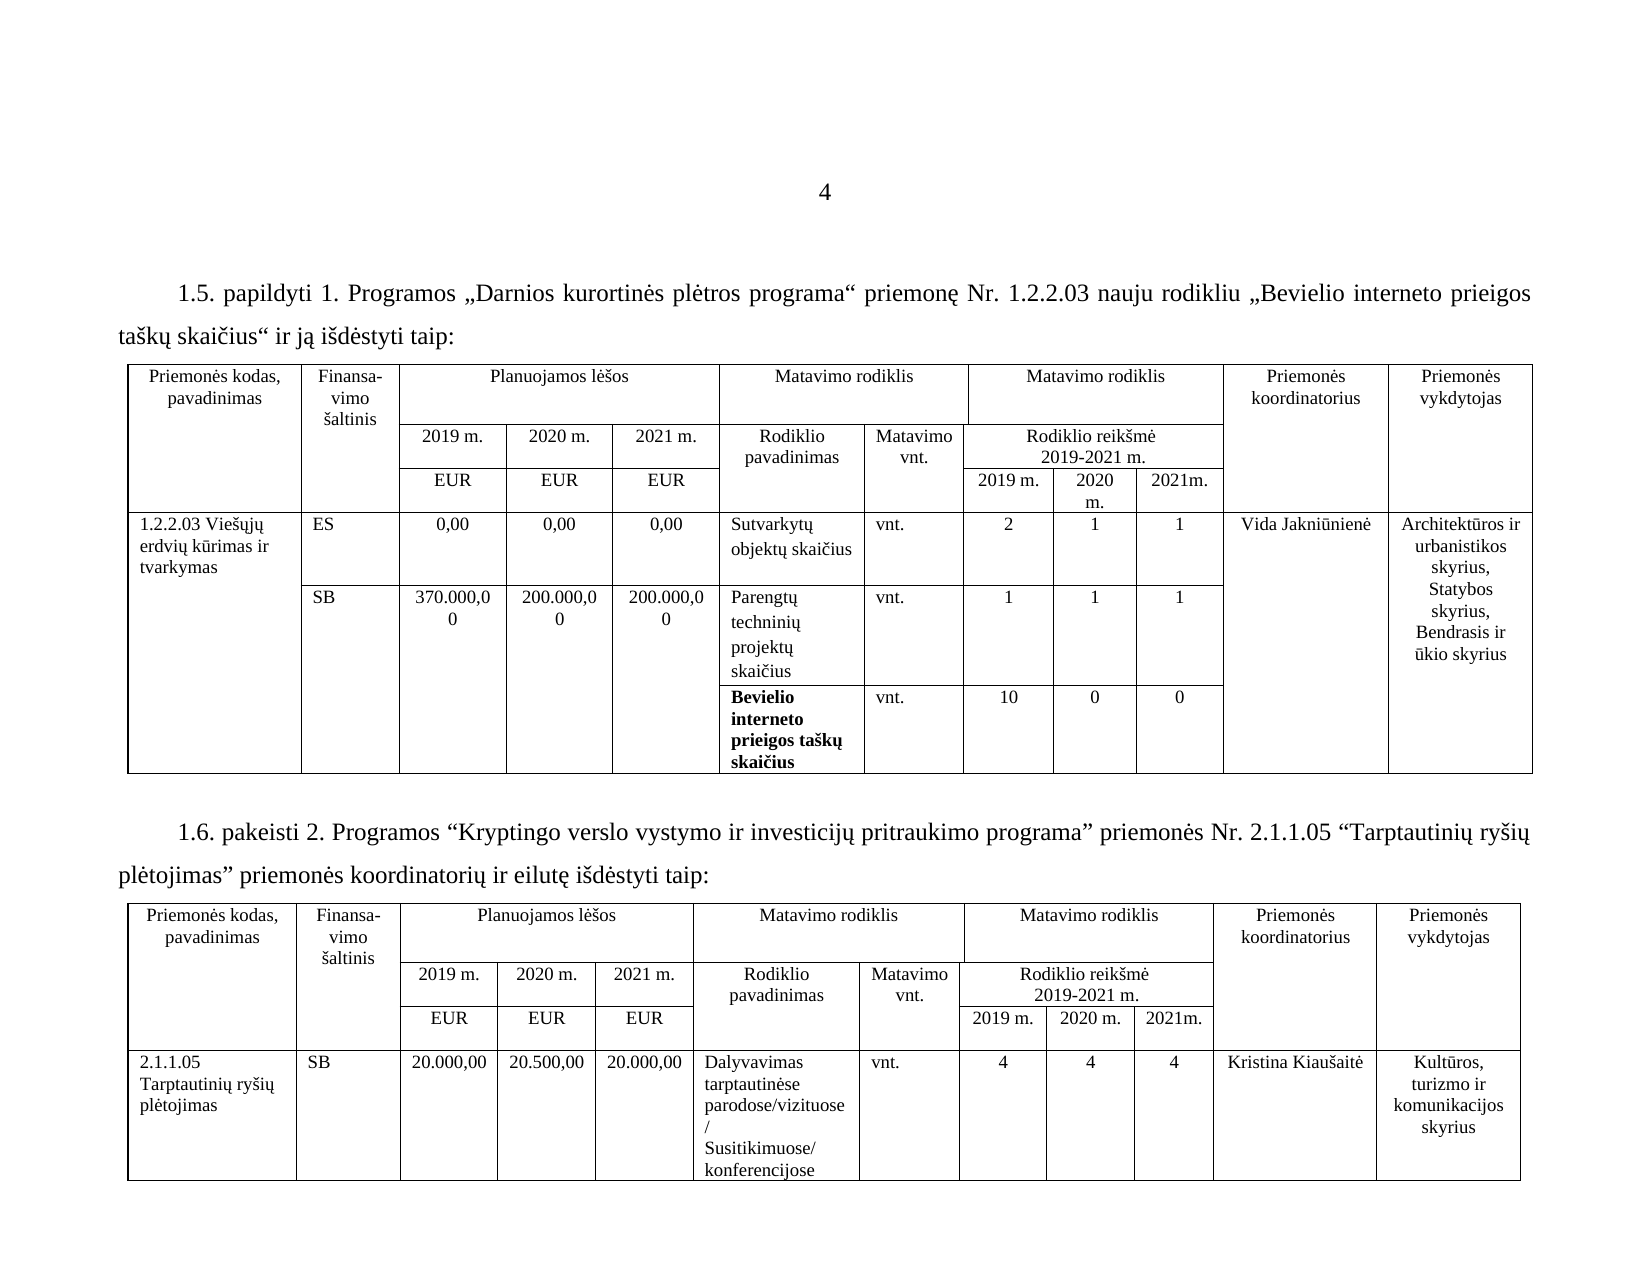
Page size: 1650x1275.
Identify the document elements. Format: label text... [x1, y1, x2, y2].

table_cell 2020 m. [507, 425, 612, 468]
table_cell Rodiklio pavadinimas [720, 425, 864, 512]
table_header Priemonės kodas, pavadinimas [129, 904, 296, 1050]
table_cell 2020 m. [498, 963, 595, 1006]
table_cell 2020 m. [1047, 1007, 1134, 1050]
table_cell 1 [964, 586, 1053, 685]
table_header Planuojamos lėšos [400, 365, 719, 424]
table_cell 200.000,00 [613, 586, 719, 772]
table_cell 1 [1054, 586, 1136, 685]
table_cell [129, 685, 301, 772]
table_cell Rodiklio reikšmė 2019-2021 m. [964, 425, 1223, 468]
table_header Priemonės koordinatorius [1224, 365, 1388, 512]
table_cell Bevielio interneto prieigos taškų skaičius [720, 686, 864, 772]
table_cell Vida Jakniūnienė [1224, 513, 1388, 772]
table_header Finansa-vimo šaltinis [297, 904, 400, 1050]
table_cell 0,00 [613, 513, 719, 585]
table_cell 4 [1135, 1051, 1213, 1180]
table_cell 0 [1054, 686, 1136, 772]
table_cell 1 [1137, 586, 1223, 685]
table_cell 2021 m. [596, 963, 693, 1006]
table_header Planuojamos lėšos [401, 904, 693, 962]
table_cell 2.1.1.05 Tarptautinių ryšių plėtojimas [129, 1051, 296, 1180]
table_cell Matavimo vnt. [865, 425, 963, 512]
table_cell 20.000,00 [401, 1051, 497, 1180]
table_cell 2019 m. [964, 469, 1053, 512]
table_cell EUR [596, 1007, 693, 1050]
table_cell 2020 m. [1054, 469, 1136, 512]
table_cell Architektūros ir urbanistikos skyrius, Statybos skyrius, Bendrasis ir ūkio skyrius [1389, 513, 1532, 772]
table_header Priemonės vykdytojas [1389, 365, 1532, 512]
table_cell 200.000,00 [507, 586, 612, 772]
table_cell EUR [401, 1007, 497, 1050]
table_cell 10 [964, 686, 1053, 772]
table_cell 0,00 [400, 513, 506, 585]
table_cell 0,00 [507, 513, 612, 585]
table_cell vnt. [865, 513, 963, 585]
text 1.6. pakeisti 2. Programos “Kryptingo verslo vystymo ir investicijų pritraukimo programa” priemonės Nr. 2.1.1.05 “Tarptautinių ryšių plėtojimas” priemonės koordinatorių ir eilutę išdėstyti taip: [118, 817, 1532, 888]
table_cell EUR [613, 469, 719, 512]
table_cell EUR [498, 1007, 595, 1050]
table_cell vnt. [865, 586, 963, 685]
table_cell 2021m. [1135, 1007, 1213, 1050]
table_cell 1 [1137, 513, 1223, 585]
table_header Matavimo rodiklis [694, 904, 964, 962]
table_cell 1.2.2.03 Viešųjų erdvių kūrimas ir tvarkymas [129, 513, 301, 585]
table_header Finansa-vimo šaltinis [302, 365, 399, 512]
table_cell Rodiklio reikšmė 2019-2021 m. [960, 963, 1213, 1006]
table_cell Sutvarkytų objektų skaičius [720, 513, 864, 585]
table_cell 2021m. [1137, 469, 1223, 512]
table_cell SB [297, 1051, 400, 1180]
table_cell 1 [1054, 513, 1136, 585]
table_cell 0 [1137, 686, 1223, 772]
table_cell 2019 m. [960, 1007, 1046, 1050]
table_header Matavimo rodiklis [969, 365, 1223, 424]
table_header Priemonės koordinatorius [1214, 904, 1376, 1050]
table_cell ES [302, 513, 399, 585]
table_header Matavimo rodiklis [965, 904, 1213, 962]
table_cell Matavimo vnt. [860, 963, 959, 1050]
table_cell vnt. [860, 1051, 959, 1180]
table_cell 4 [960, 1051, 1046, 1180]
table_cell [129, 585, 301, 685]
table_cell 20.000,00 [596, 1051, 693, 1180]
table_header Priemonės kodas, pavadinimas [129, 365, 301, 512]
table_cell 2 [964, 513, 1053, 585]
table_cell 2019 m. [401, 963, 497, 1006]
text 1.5. papildyti 1. Programos „Darnios kurortinės plėtros programa“ priemonę Nr. 1.2.2.03 nauju rodikliu „Bevielio interneto prieigos taškų skaičius“ ir ją išdėstyti taip: [118, 278, 1532, 350]
table_cell Kristina Kiaušaitė [1214, 1051, 1376, 1180]
table_cell Kultūros, turizmo ir komunikacijos skyrius [1377, 1051, 1520, 1180]
table_cell SB [302, 586, 399, 772]
table_header Priemonės vykdytojas [1377, 904, 1520, 1050]
table_cell 2019 m. [400, 425, 506, 468]
table_header Matavimo rodiklis [720, 365, 968, 424]
table_cell 20.500,00 [498, 1051, 595, 1180]
table_cell Rodiklio pavadinimas [694, 963, 859, 1050]
table_cell Parengtų techninių projektų skaičius [720, 586, 864, 685]
table_cell EUR [507, 469, 612, 512]
table_cell 4 [1047, 1051, 1134, 1180]
table_cell 370.000,00 [400, 586, 506, 772]
table_cell vnt. [865, 686, 963, 772]
table_cell Dalyvavimas tarptautinėse parodose/vizituose/ Susitikimuose/ konferencijose [694, 1051, 859, 1180]
table_cell EUR [400, 469, 506, 512]
table_cell 2021 m. [613, 425, 719, 468]
